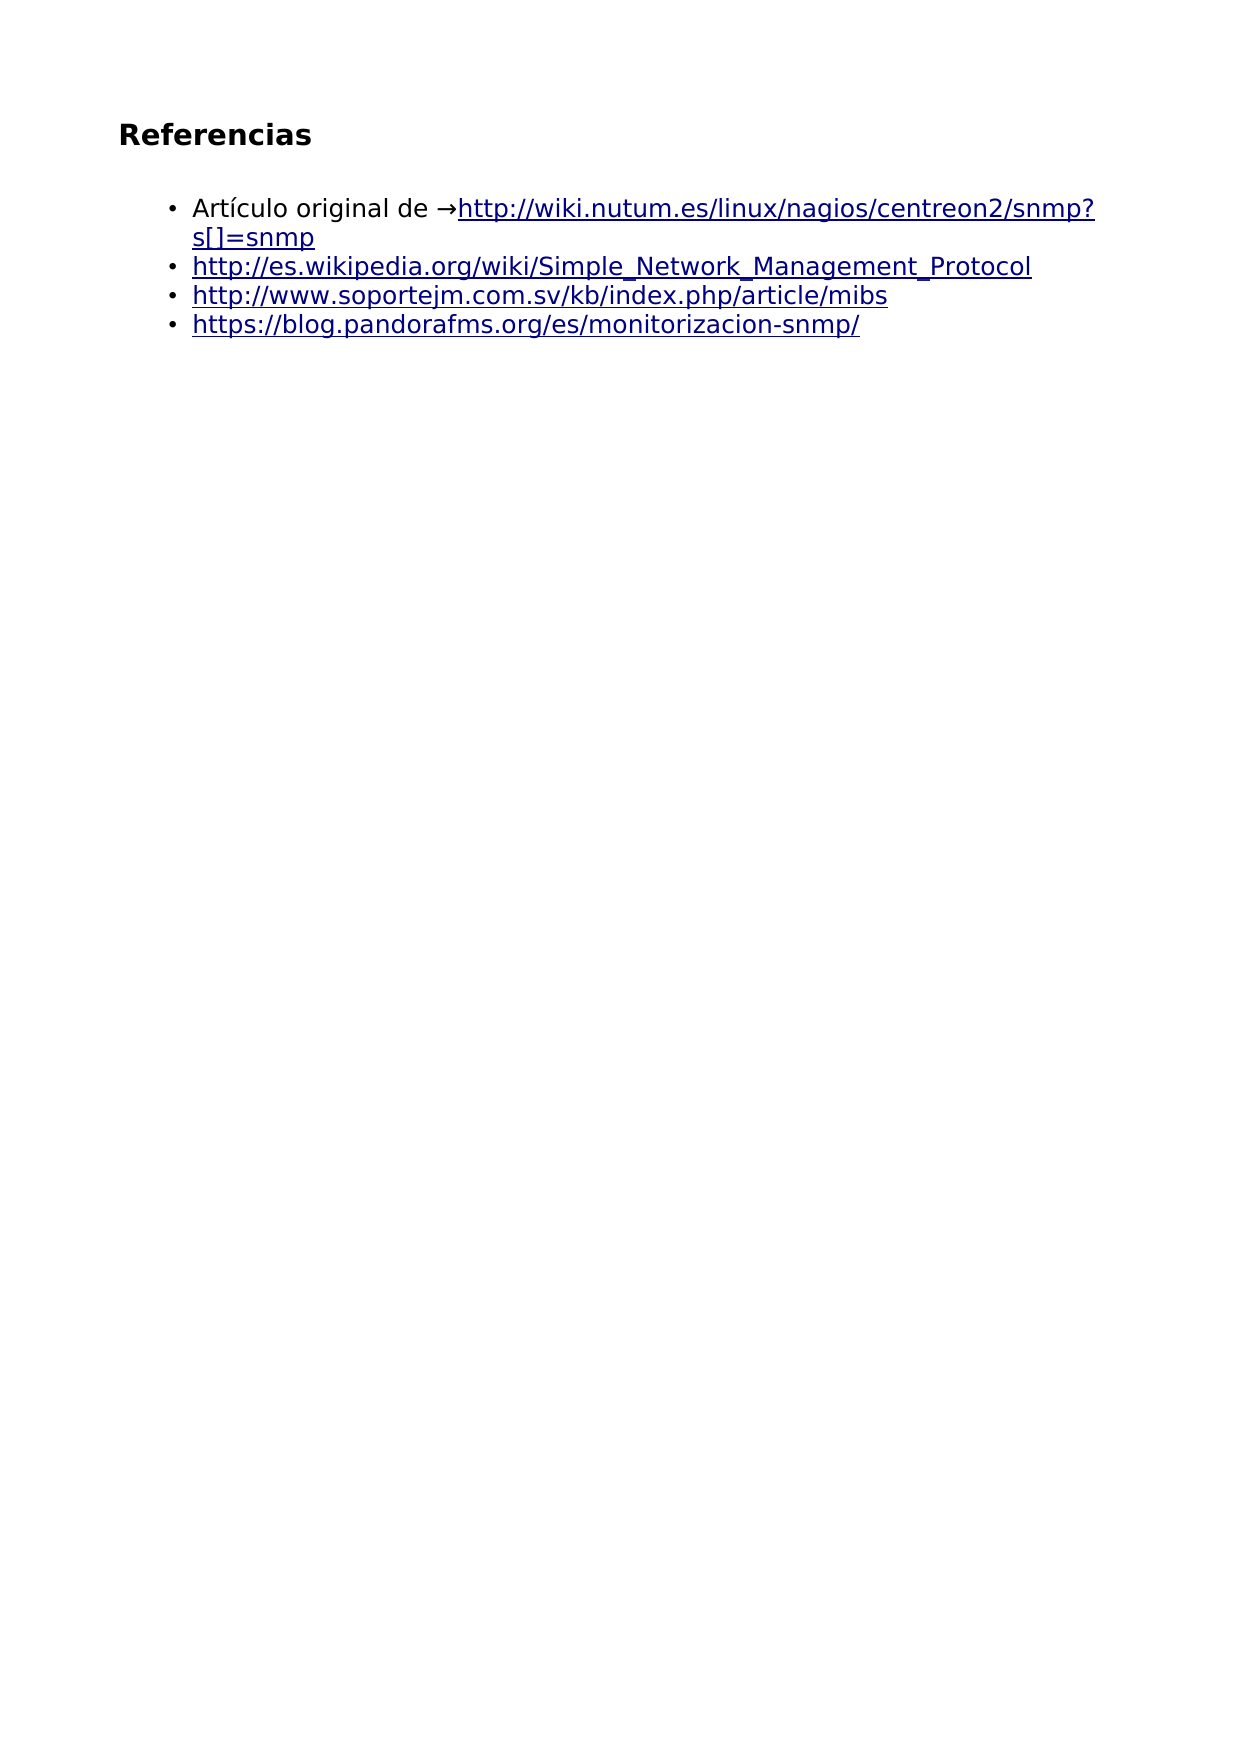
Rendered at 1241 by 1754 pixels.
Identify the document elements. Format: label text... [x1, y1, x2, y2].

subtitle Referencias [118, 118, 1122, 152]
list http://www.soportejm.com.sv/kb/index.php/article/mibs [177, 282, 1122, 311]
list Artículo original de →http://wiki.nutum.es/linux/nagios/centreon2/snmp?s[]=snmp [177, 194, 1122, 252]
list http://es.wikipedia.org/wiki/Simple_Network_Management_Protocol [177, 252, 1122, 282]
list https://blog.pandorafms.org/es/monitorizacion-snmp/ [177, 311, 1122, 340]
